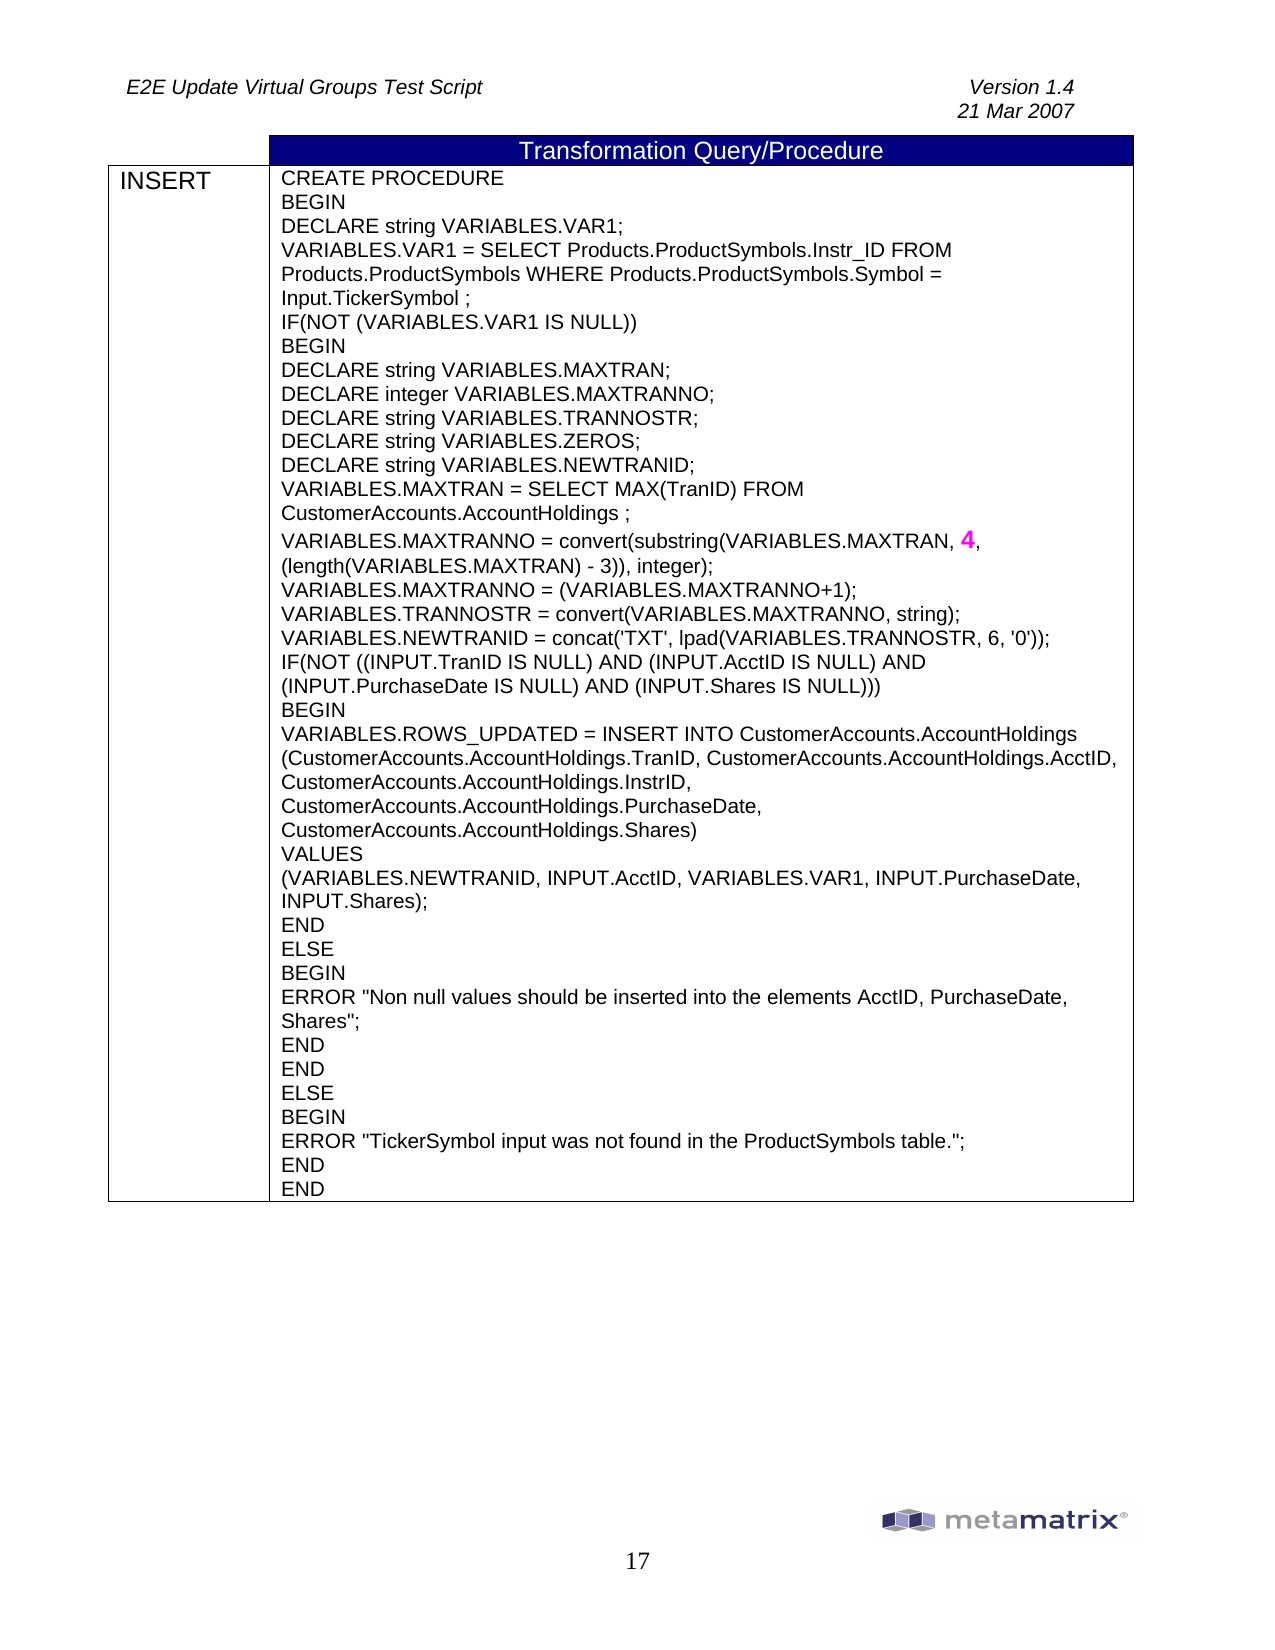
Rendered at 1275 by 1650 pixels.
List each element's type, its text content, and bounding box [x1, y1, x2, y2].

table_cell INSERT [109, 166, 269, 1201]
picture [871, 1502, 1139, 1538]
table_cell CREATE PROCEDURE BEGIN DECLARE string VARIABLES.VAR1; VARIABLES.VAR1 = SELECT Products.ProductSymbols.Instr_ID FROM Products.ProductSymbols WHERE Products.ProductSymbols.Symbol = Input.TickerSymbol ; IF(NOT (VARIABLES.VAR1 IS NULL)) BEGIN DECLARE string VARIABLES.MAXTRAN; DECLARE integer VARIABLES.MAXTRANNO; DECLARE string VARIABLES.TRANNOSTR; DECLARE string VARIABLES.ZEROS; DECLARE string VARIABLES.NEWTRANID; VARIABLES.MAXTRAN = SELECT MAX(TranID) FROM CustomerAccounts.AccountHoldings ; VARIABLES.MAXTRANNO = convert(substring(VARIABLES.MAXTRAN, 4, (length(VARIABLES.MAXTRAN) - 3)), integer); VARIABLES.MAXTRANNO = (VARIABLES.MAXTRANNO+1); VARIABLES.TRANNOSTR = convert(VARIABLES.MAXTRANNO, string); VARIABLES.NEWTRANID = concat('TXT', lpad(VARIABLES.TRANNOSTR, 6, '0')); IF(NOT ((INPUT.TranID IS NULL) AND (INPUT.AcctID IS NULL) AND (INPUT.PurchaseDate IS NULL) AND (INPUT.Shares IS NULL))) BEGIN VARIABLES.ROWS_UPDATED = INSERT INTO CustomerAccounts.AccountHoldings (CustomerAccounts.AccountHoldings.TranID, CustomerAccounts.AccountHoldings.AcctID, CustomerAccounts.AccountHoldings.InstrID, CustomerAccounts.AccountHoldings.PurchaseDate, CustomerAccounts.AccountHoldings.Shares) VALUES (VARIABLES.NEWTRANID, INPUT.AcctID, VARIABLES.VAR1, INPUT.PurchaseDate, INPUT.Shares); END ELSE BEGIN ERROR "Non null values should be inserted into the elements AcctID, PurchaseDate, Shares"; END END ELSE BEGIN ERROR "TickerSymbol input was not found in the ProductSymbols table."; END END [270, 166, 1133, 1201]
table_header [108, 135, 269, 165]
table_header Transformation Query/Procedure [270, 136, 1133, 165]
